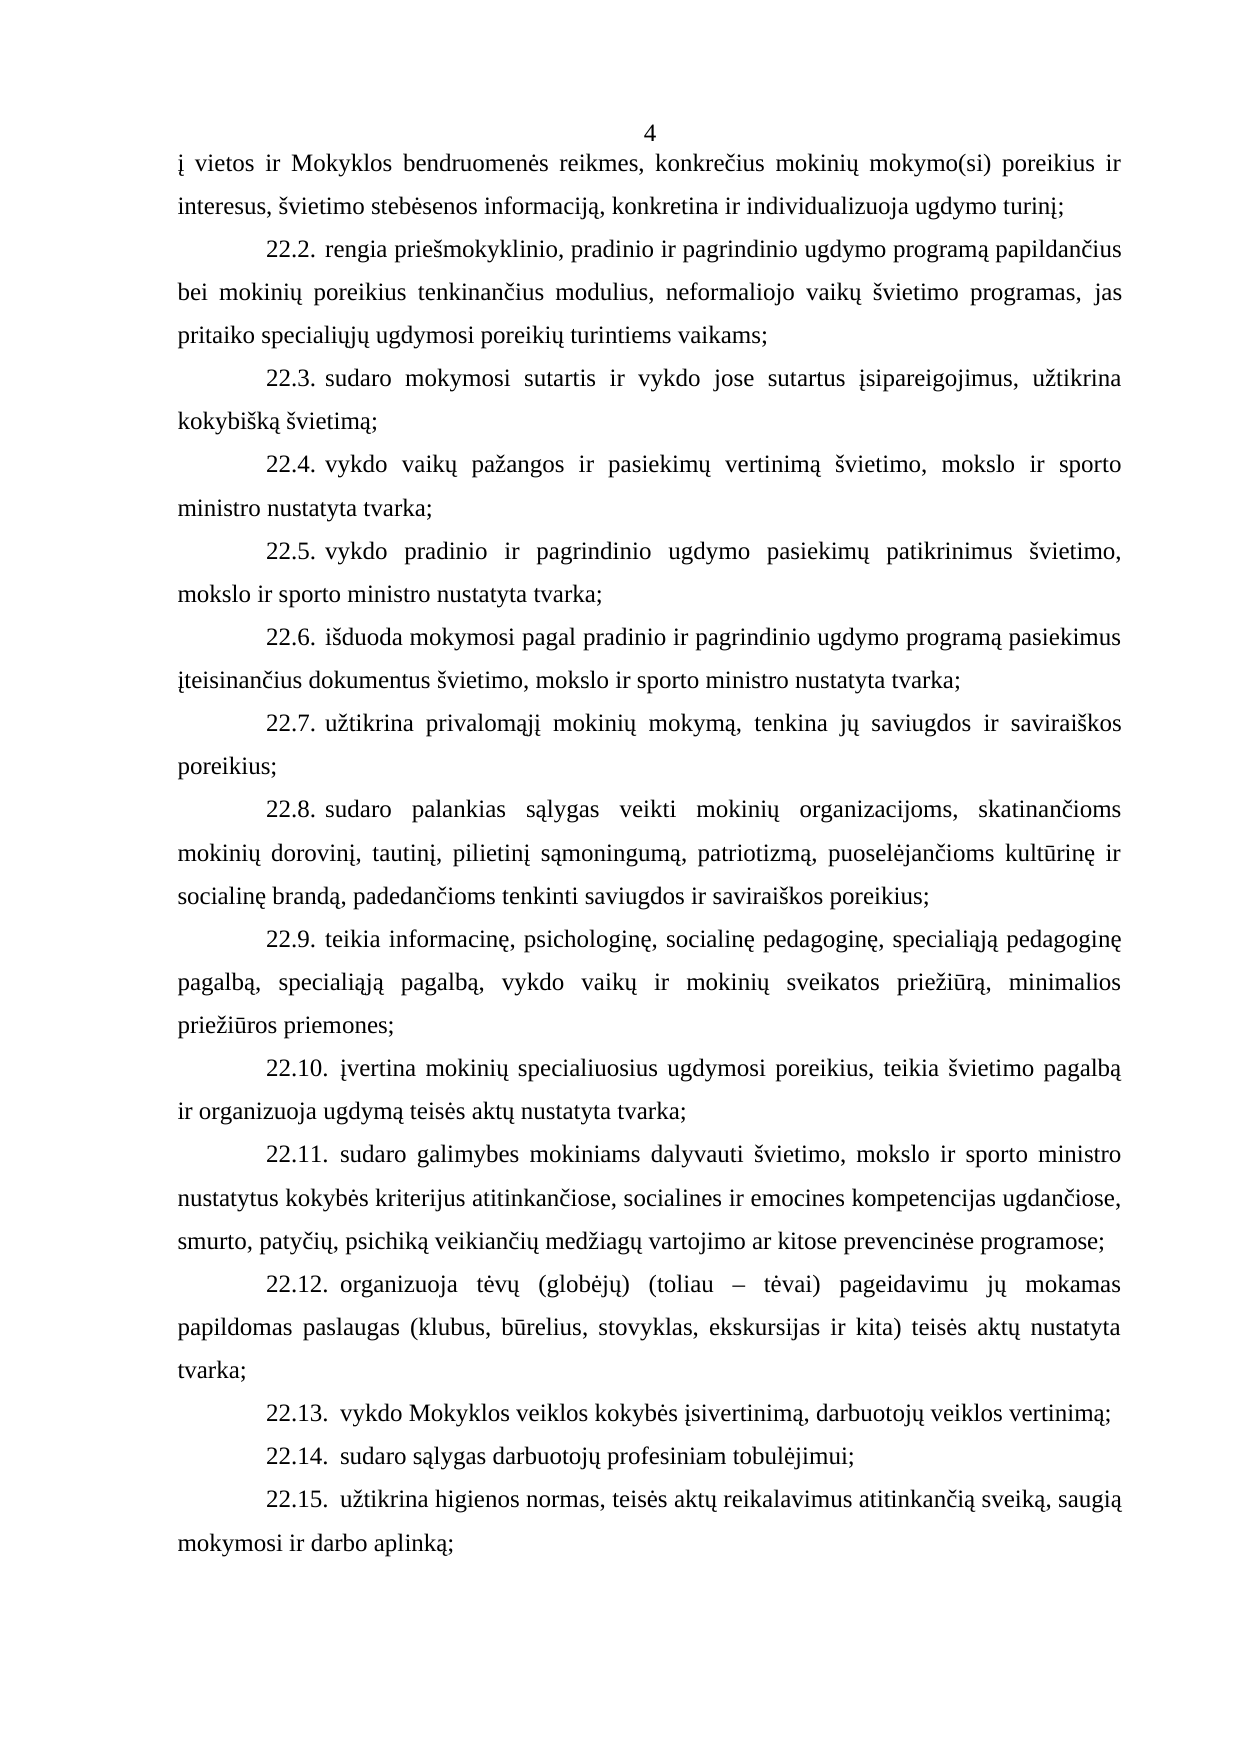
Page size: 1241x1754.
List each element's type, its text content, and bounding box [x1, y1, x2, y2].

text 22.5. vykdo pradinio ir pagrindinio ugdymo pasiekimų patikrinimus švietimo, mokslo ir sporto ministro nustatyta tvarka; [177, 536, 1122, 608]
text 22.4. vykdo vaikų pažangos ir pasiekimų vertinimą švietimo, mokslo ir sporto ministro nustatyta tvarka; [177, 449, 1122, 521]
text 22.9. teikia informacinę, psichologinę, socialinę pedagoginę, specialiąją pedagoginę pagalbą, specialiąją pagalbą, vykdo vaikų ir mokinių sveikatos priežiūrą, minimalios priežiūros priemones; [177, 924, 1122, 1039]
text 22.11. sudaro galimybes mokiniams dalyvauti švietimo, mokslo ir sporto ministro nustatytus kokybės kriterijus atitinkančiose, socialines ir emocines kompetencijas ugdančiose, smurto, patyčių, psichiką veikiančių medžiagų vartojimo ar kitose prevencinėse programose; [177, 1139, 1122, 1254]
text 22.13. vykdo Mokyklos veiklos kokybės įsivertinimą, darbuotojų veiklos vertinimą; [177, 1398, 1122, 1427]
text 22.10. įvertina mokinių specialiuosius ugdymosi poreikius, teikia švietimo pagalbą ir organizuoja ugdymą teisės aktų nustatyta tvarka; [177, 1053, 1122, 1125]
text 22.14. sudaro sąlygas darbuotojų profesiniam tobulėjimui; [177, 1441, 1122, 1470]
text 22.12. organizuoja tėvų (globėjų) (toliau – tėvai) pageidavimu jų mokamas papildomas paslaugas (klubus, būrelius, stovyklas, ekskursijas ir kita) teisės aktų nustatyta tvarka; [177, 1269, 1122, 1384]
text 22.3. sudaro mokymosi sutartis ir vykdo jose sutartus įsipareigojimus, užtikrina kokybišką švietimą; [177, 363, 1122, 435]
text 22.15. užtikrina higienos normas, teisės aktų reikalavimus atitinkančią sveiką, saugią mokymosi ir darbo aplinką; [177, 1484, 1122, 1556]
text 22.2. rengia priešmokyklinio, pradinio ir pagrindinio ugdymo programą papildančius bei mokinių poreikius tenkinančius modulius, neformaliojo vaikų švietimo programas, jas pritaiko specialiųjų ugdymosi poreikių turintiems vaikams; [177, 234, 1122, 349]
text 22.7. užtikrina privalomąjį mokinių mokymą, tenkina jų saviugdos ir saviraiškos poreikius; [177, 708, 1122, 780]
text 22.6. išduoda mokymosi pagal pradinio ir pagrindinio ugdymo programą pasiekimus įteisinančius dokumentus švietimo, mokslo ir sporto ministro nustatyta tvarka; [177, 622, 1122, 694]
text 22.8. sudaro palankias sąlygas veikti mokinių organizacijoms, skatinančioms mokinių dorovinį, tautinį, pilietinį sąmoningumą, patriotizmą, puoselėjančioms kultūrinę ir socialinę brandą, padedančioms tenkinti saviugdos ir saviraiškos poreikius; [177, 794, 1122, 909]
text į vietos ir Mokyklos bendruomenės reikmes, konkrečius mokinių mokymo(si) poreikius ir interesus, švietimo stebėsenos informaciją, konkretina ir individualizuoja ugdymo turinį; [177, 148, 1122, 219]
